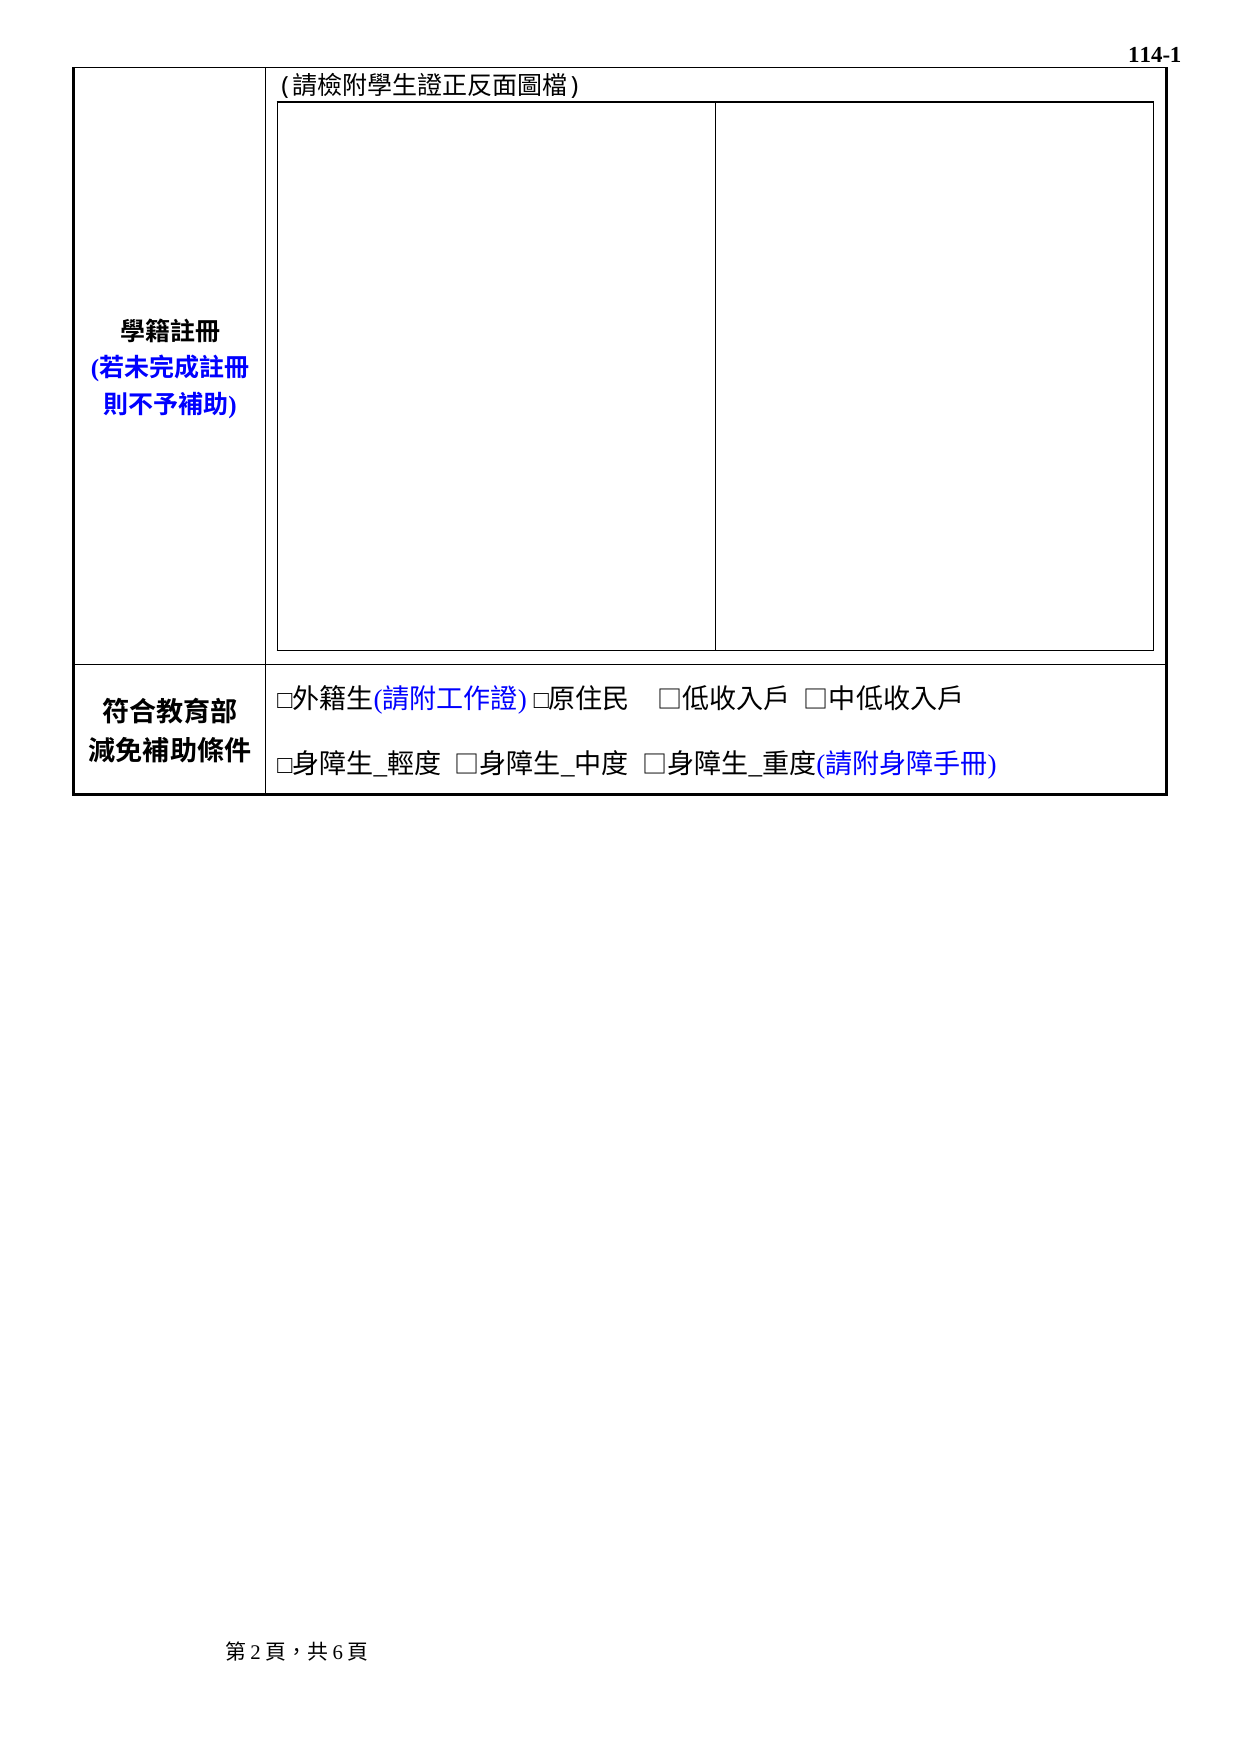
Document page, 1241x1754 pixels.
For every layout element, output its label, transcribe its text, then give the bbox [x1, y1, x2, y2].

table_cell 學籍註冊 (若未完成註冊則不予補助) [75, 68, 265, 664]
table_cell (請檢附學生證正反面圖檔) [266, 68, 1165, 664]
table_header [716, 103, 1153, 650]
table_cell □外籍生(請附工作證) □原住民 □低收入戶 □中低收入戶 □身障生_輕度 □身障生_中度 □身障生_重度(請附身障手冊) [266, 665, 1165, 793]
table_cell 符合教育部 減免補助條件 [75, 665, 265, 793]
table_header [278, 103, 715, 650]
